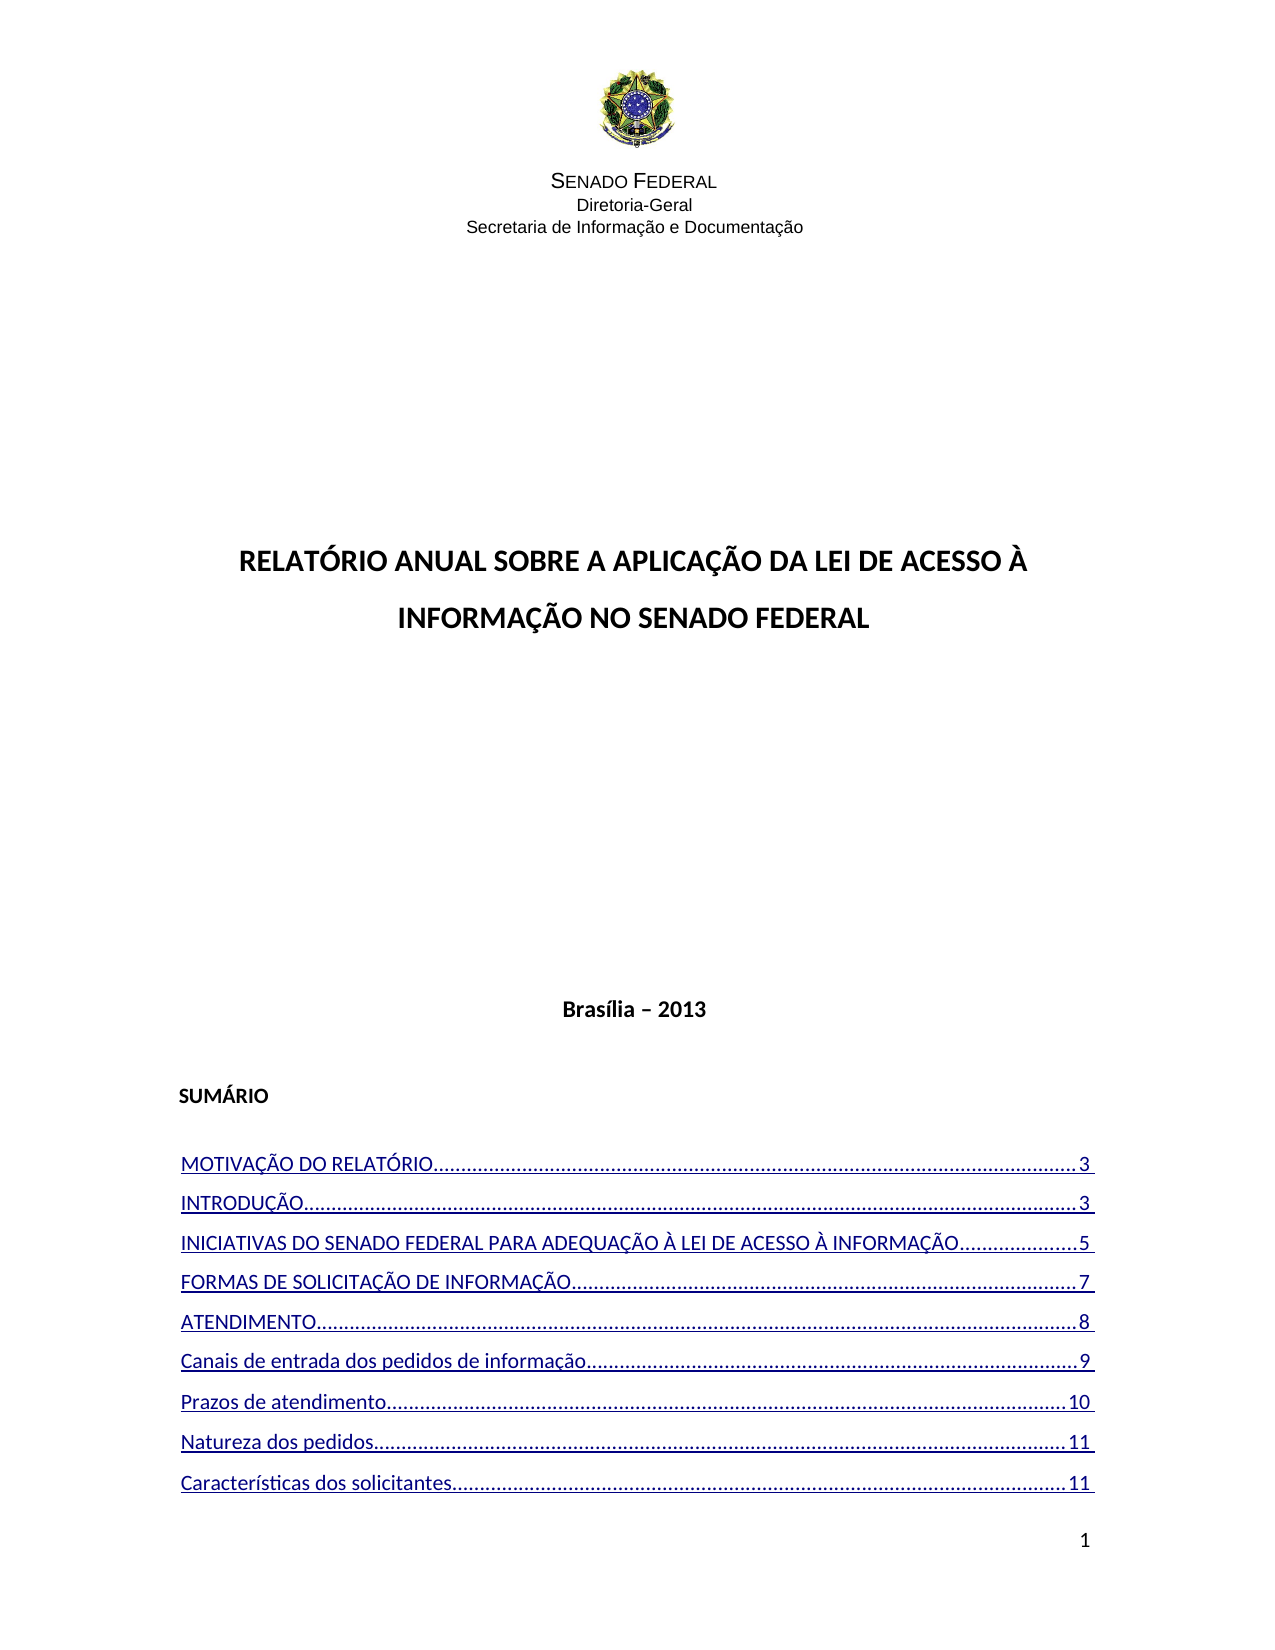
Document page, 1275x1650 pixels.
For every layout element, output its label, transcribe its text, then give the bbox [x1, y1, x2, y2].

text Canais de entrada dos pedidos de informação 9 [181, 1347, 1095, 1370]
text Prazos de atendimento 10 [181, 1388, 1095, 1411]
text INFORMAÇÃO NO SENADO FEDERAL [179, 598, 1095, 636]
text INICIATIVAS DO SENADO FEDERAL PARA ADEQUAÇÃO À LEI DE ACESSO À INFORMAÇÃO 5 [181, 1229, 1094, 1252]
text INTRODUÇÃO 3 [181, 1189, 1094, 1212]
text Características dos solicitantes 11 [181, 1469, 1095, 1492]
text MOTIVAÇÃO DO RELATÓRIO 3 [181, 1150, 1094, 1173]
text RELATÓRIO ANUAL SOBRE A APLICAÇÃO DA LEI DE ACESSO À [179, 541, 1095, 579]
text Natureza dos pedidos 11 [181, 1428, 1095, 1451]
text Brasília – 2013 [179, 994, 1095, 1023]
text ATENDIMENTO 8 [181, 1308, 1094, 1331]
text FORMAS DE SOLICITAÇÃO DE INFORMAÇÃO 7 [181, 1268, 1094, 1291]
subtitle SUMÁRIO [178, 1083, 1100, 1109]
